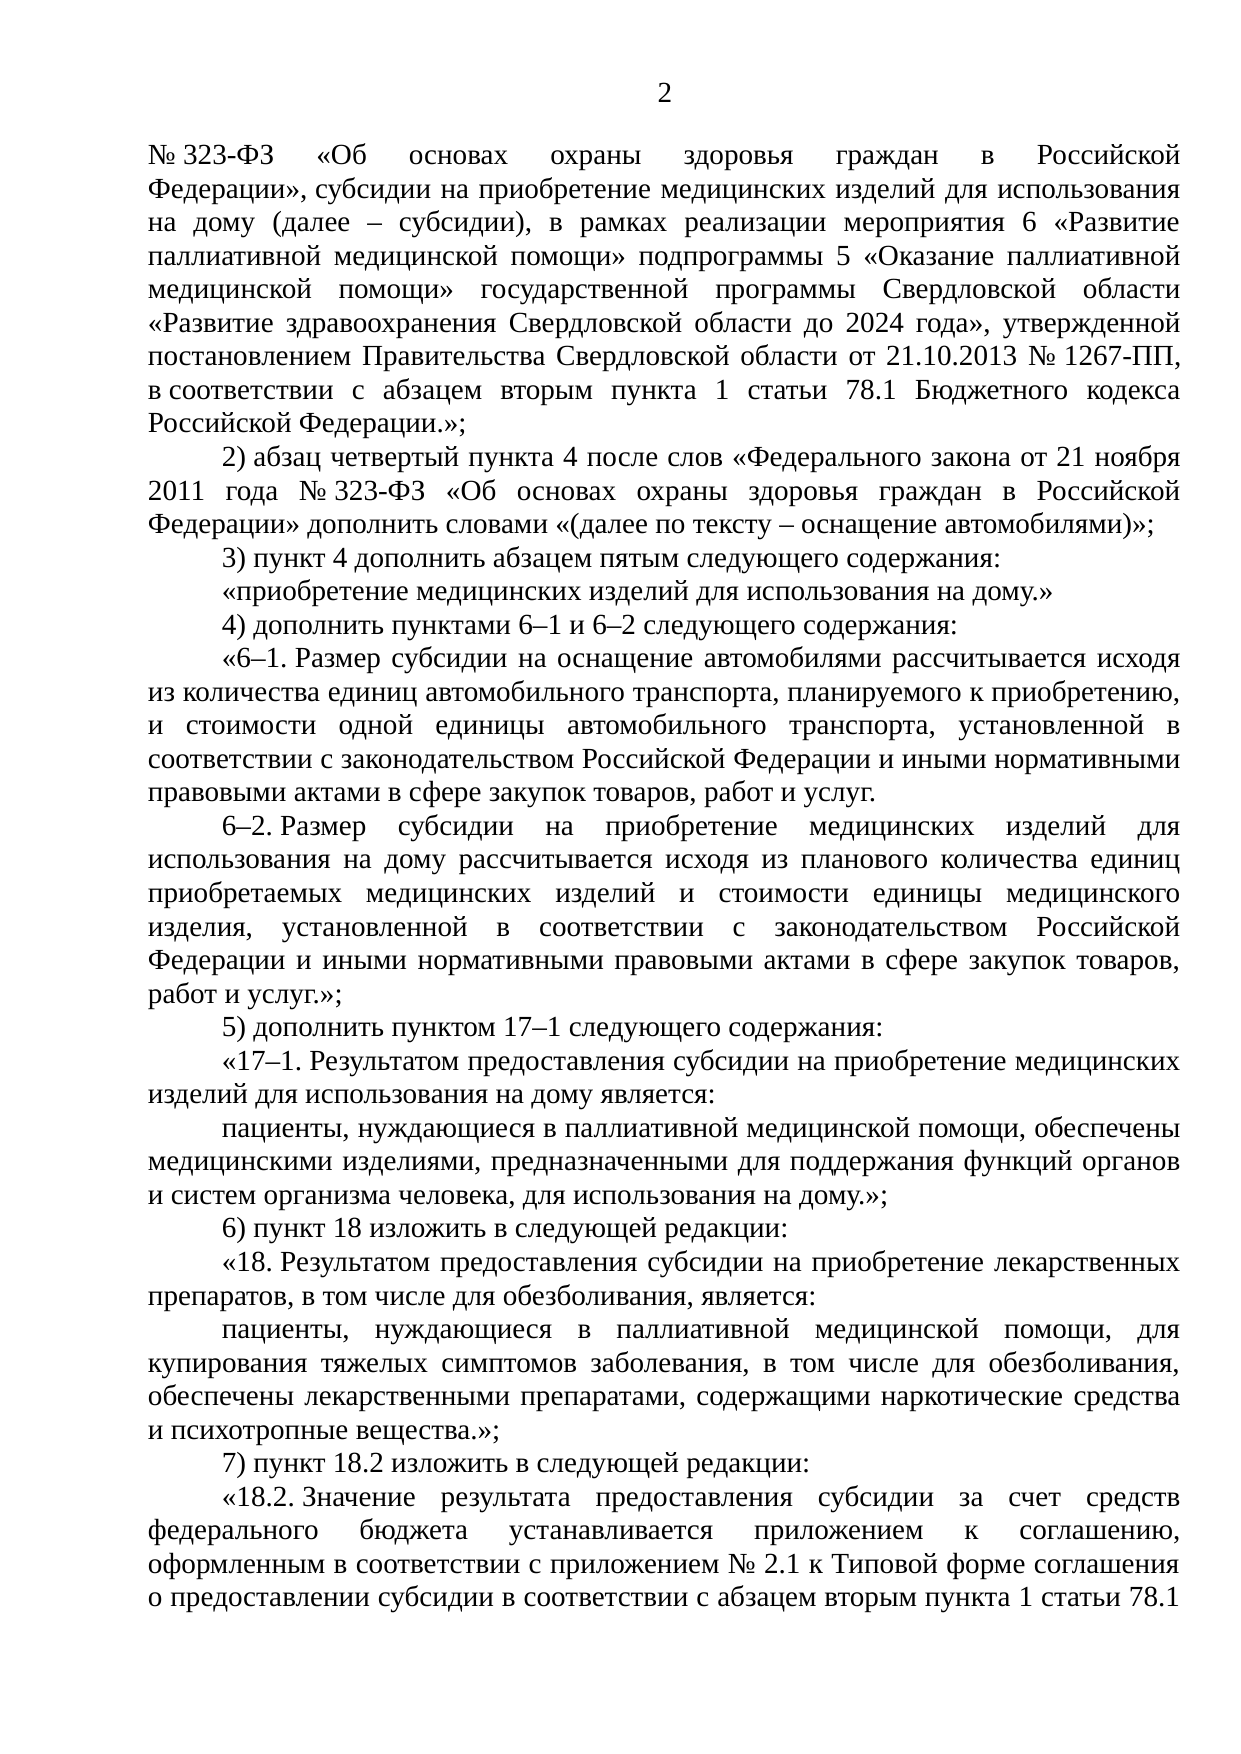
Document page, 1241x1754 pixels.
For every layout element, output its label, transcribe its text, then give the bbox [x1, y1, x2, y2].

text 6–2. Размер субсидии на приобретение медицинских изделий для использования на дому рассчитывается исходя из планового количества единиц приобретаемых медицинских изделий и стоимости единицы медицинского изделия, установленной в соответствии с законодательством Российской Федерации и иными нормативными правовыми актами в сфере закупок товаров, работ и услуг.»; [148, 808, 1181, 1009]
text 7) пункт 18.2 изложить в следующей редакции: [148, 1445, 1181, 1479]
text пациенты, нуждающиеся в паллиативной медицинской помощи, обеспечены медицинскими изделиями, предназначенными для поддержания функций органов и систем организма человека, для использования на дому.»; [148, 1110, 1181, 1211]
text пациенты, нуждающиеся в паллиативной медицинской помощи, для купирования тяжелых симптомов заболевания, в том числе для обезболивания, обеспечены лекарственными препаратами, содержащими наркотические средства и психотропные вещества.»; [148, 1311, 1181, 1445]
text 5) дополнить пунктом 17–1 следующего содержания: [148, 1009, 1181, 1043]
text № 323-ФЗ «Об основах охраны здоровья граждан в Российской Федерации», субсидии на приобретение медицинских изделий для использования на дому (далее – субсидии), в рамках реализации мероприятия 6 «Развитие паллиативной медицинской помощи» подпрограммы 5 «Оказание паллиативной медицинской помощи» государственной программы Свердловской области «Развитие здравоохранения Свердловской области до 2024 года», утвержденной постановлением Правительства Свердловской области от 21.10.2013 № 1267-ПП, в соответствии с абзацем вторым пункта 1 статьи 78.1 Бюджетного кодекса Российской Федерации.»; [148, 137, 1181, 439]
text «6–1. Размер субсидии на оснащение автомобилями рассчитывается исходя из количества единиц автомобильного транспорта, планируемого к приобретению, и стоимости одной единицы автомобильного транспорта, установленной в соответствии с законодательством Российской Федерации и иными нормативными правовыми актами в сфере закупок товаров, работ и услуг. [148, 640, 1181, 808]
text «18. Результатом предоставления субсидии на приобретение лекарственных препаратов, в том числе для обезболивания, является: [148, 1244, 1181, 1311]
text 4) дополнить пунктами 6–1 и 6–2 следующего содержания: [148, 607, 1181, 640]
text «18.2. Значение результата предоставления субсидии за счет средств федерального бюджета устанавливается приложением к соглашению, оформленным в соответствии с приложением № 2.1 к Типовой форме соглашения о предоставлении субсидии в соответствии с абзацем вторым пункта 1 статьи 78.1 [148, 1479, 1181, 1613]
text 3) пункт 4 дополнить абзацем пятым следующего содержания: [148, 540, 1181, 573]
text «17–1. Результатом предоставления субсидии на приобретение медицинских изделий для использования на дому является: [148, 1043, 1181, 1110]
text 2) абзац четвертый пункта 4 после слов «Федерального закона от 21 ноября 2011 года № 323-ФЗ «Об основах охраны здоровья граждан в Российской Федерации» дополнить словами «(далее по тексту – оснащение автомобилями)»; [148, 439, 1181, 540]
text 6) пункт 18 изложить в следующей редакции: [148, 1211, 1181, 1244]
text «приобретение медицинских изделий для использования на дому.» [148, 573, 1181, 607]
